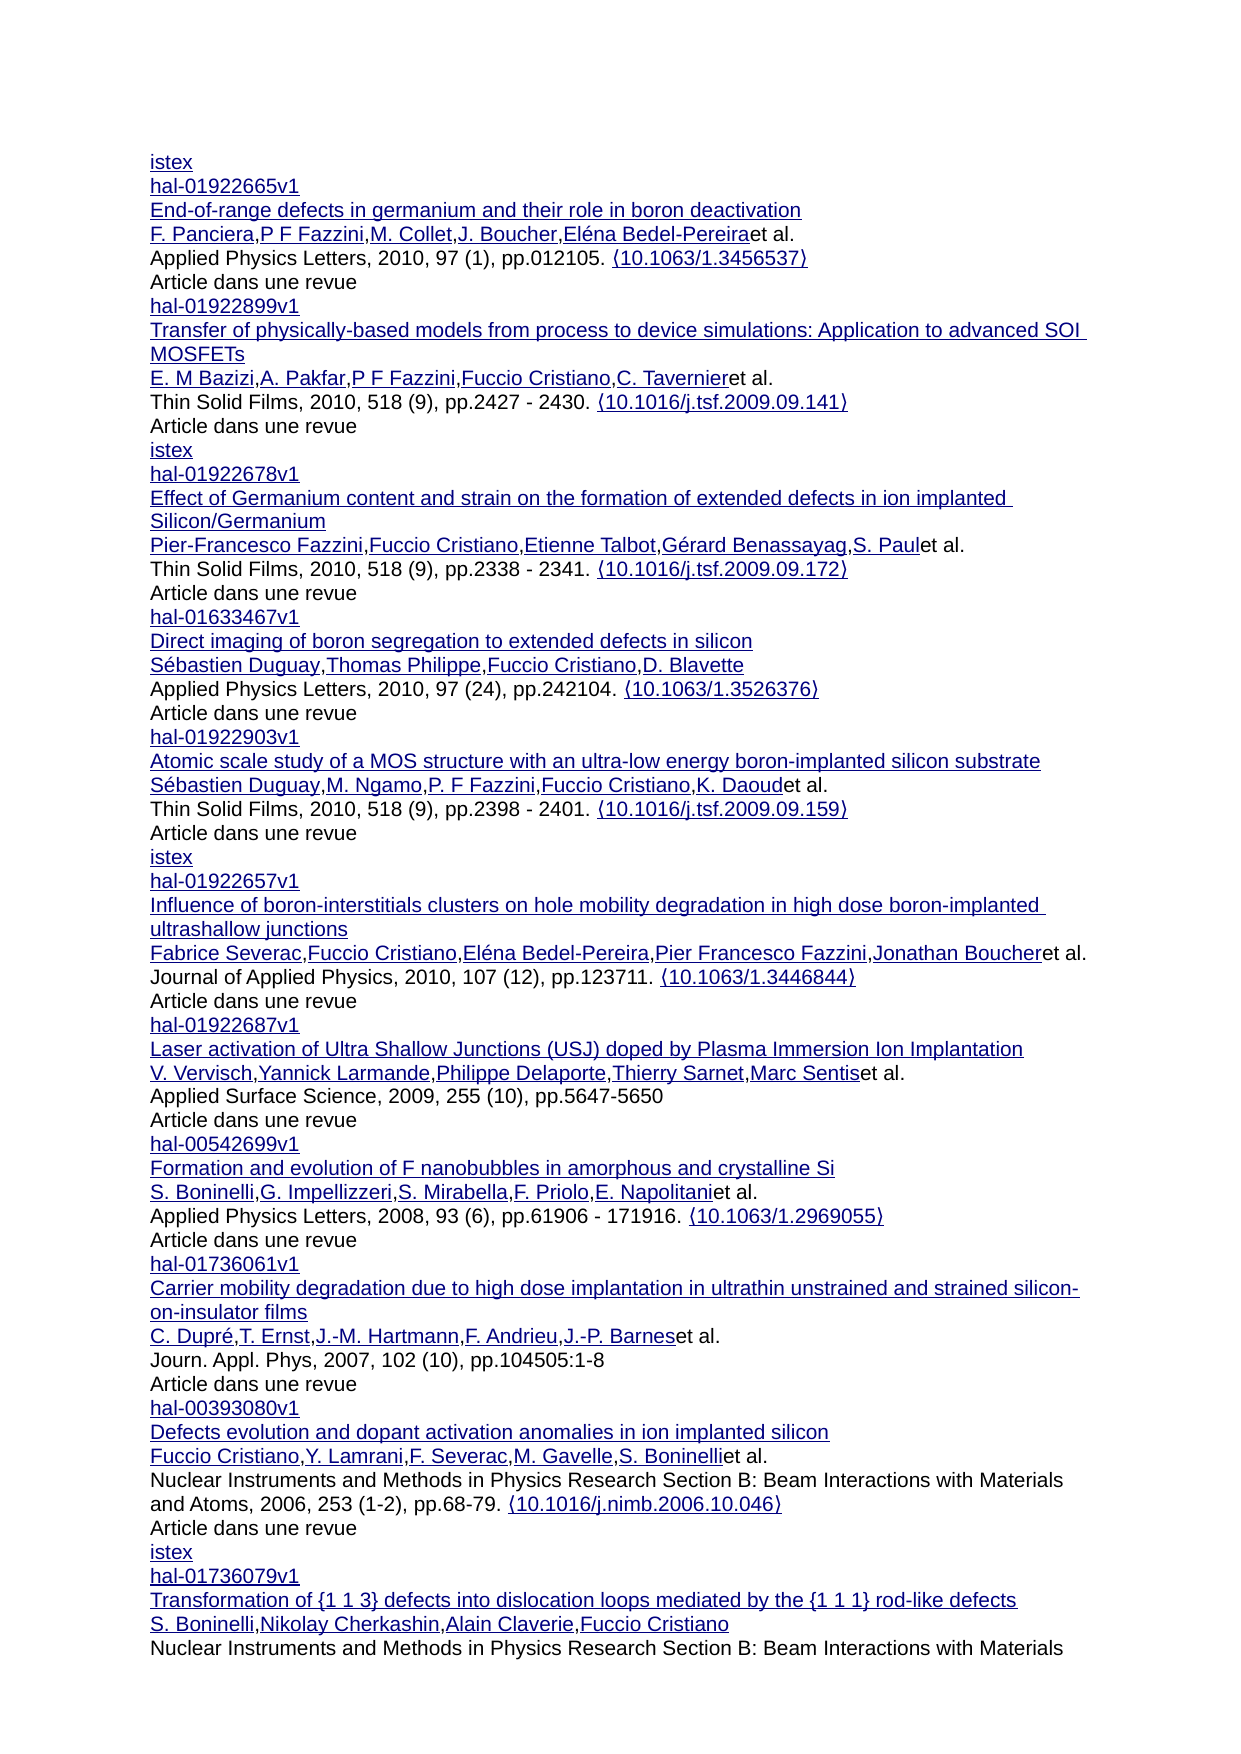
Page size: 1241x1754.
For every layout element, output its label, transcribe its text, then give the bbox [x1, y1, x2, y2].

table_cell Direct imaging of boron segregation to extended defects in silicon Sébastien Duguay,Thomas Philippe,Fuccio Cristiano,D. Blavette Applied Physics Letters, 2010, 97 (24), pp.242104. ⟨10.1063/1.3526376⟩ Article dans une revue hal-01922903v1 [150, 629, 1090, 749]
table_cell Laser activation of Ultra Shallow Junctions (USJ) doped by Plasma Immersion Ion Implantation V. Vervisch,Yannick Larmande,Philippe Delaporte,Thierry Sarnet,Marc Sentiset al. Applied Surface Science, 2009, 255 (10), pp.5647-5650 Article dans une revue hal-00542699v1 [150, 1036, 1090, 1156]
table_cell End-of-range defects in germanium and their role in boron deactivation F. Panciera,P F Fazzini,M. Collet,J. Boucher,Eléna Bedel-Pereiraet al. Applied Physics Letters, 2010, 97 (1), pp.012105. ⟨10.1063/1.3456537⟩ Article dans une revue hal-01922899v1 [150, 198, 1090, 318]
table_cell Transfer of physically-based models from process to device simulations: Application to advanced SOI MOSFETs E. M Bazizi,A. Pakfar,P F Fazzini,Fuccio Cristiano,C. Tavernieret al. Thin Solid Films, 2010, 518 (9), pp.2427 - 2430. ⟨10.1016/j.tsf.2009.09.141⟩ Article dans une revue istex hal-01922678v1 [150, 318, 1090, 485]
table_cell Formation and evolution of F nanobubbles in amorphous and crystalline Si S. Boninelli,G. Impellizzeri,S. Mirabella,F. Priolo,E. Napolitaniet al. Applied Physics Letters, 2008, 93 (6), pp.61906 - 171916. ⟨10.1063/1.2969055⟩ Article dans une revue hal-01736061v1 [150, 1156, 1090, 1276]
table_cell Influence of boron-interstitials clusters on hole mobility degradation in high dose boron-implanted ultrashallow junctions Fabrice Severac,Fuccio Cristiano,Eléna Bedel-Pereira,Pier Francesco Fazzini,Jonathan Boucheret al. Journal of Applied Physics, 2010, 107 (12), pp.123711. ⟨10.1063/1.3446844⟩ Article dans une revue hal-01922687v1 [150, 893, 1090, 1036]
table_cell Carrier mobility degradation due to high dose implantation in ultrathin unstrained and strained silicon-on-insulator films C. Dupré,T. Ernst,J.-M. Hartmann,F. Andrieu,J.-P. Barneset al. Journ. Appl. Phys, 2007, 102 (10), pp.104505:1-8 Article dans une revue hal-00393080v1 [150, 1276, 1090, 1420]
table_cell Atomic scale study of a MOS structure with an ultra-low energy boron-implanted silicon substrate Sébastien Duguay,M. Ngamo,P. F Fazzini,Fuccio Cristiano,K. Daoudet al. Thin Solid Films, 2010, 518 (9), pp.2398 - 2401. ⟨10.1016/j.tsf.2009.09.159⟩ Article dans une revue istex hal-01922657v1 [150, 749, 1090, 893]
table_cell Defects evolution and dopant activation anomalies in ion implanted silicon Fuccio Cristiano,Y. Lamrani,F. Severac,M. Gavelle,S. Boninelliet al. Nuclear Instruments and Methods in Physics Research Section B: Beam Interactions with Materials and Atoms, 2006, 253 (1-2), pp.68-79. ⟨10.1016/j.nimb.2006.10.046⟩ Article dans une revue istex hal-01736079v1 [150, 1420, 1090, 1587]
table_cell Transformation of {1 1 3} defects into dislocation loops mediated by the {1 1 1} rod-like defects S. Boninelli,Nikolay Cherkashin,Alain Claverie,Fuccio Cristiano Nuclear Instruments and Methods in Physics Research Section B: Beam Interactions with Materials [150, 1588, 1090, 1659]
table_cell istex hal-01922665v1 [150, 150, 1090, 198]
table_cell Effect of Germanium content and strain on the formation of extended defects in ion implanted Silicon/Germanium Pier-Francesco Fazzini,Fuccio Cristiano,Etienne Talbot,Gérard Benassayag,S. Paulet al. Thin Solid Films, 2010, 518 (9), pp.2338 - 2341. ⟨10.1016/j.tsf.2009.09.172⟩ Article dans une revue hal-01633467v1 [150, 485, 1090, 629]
